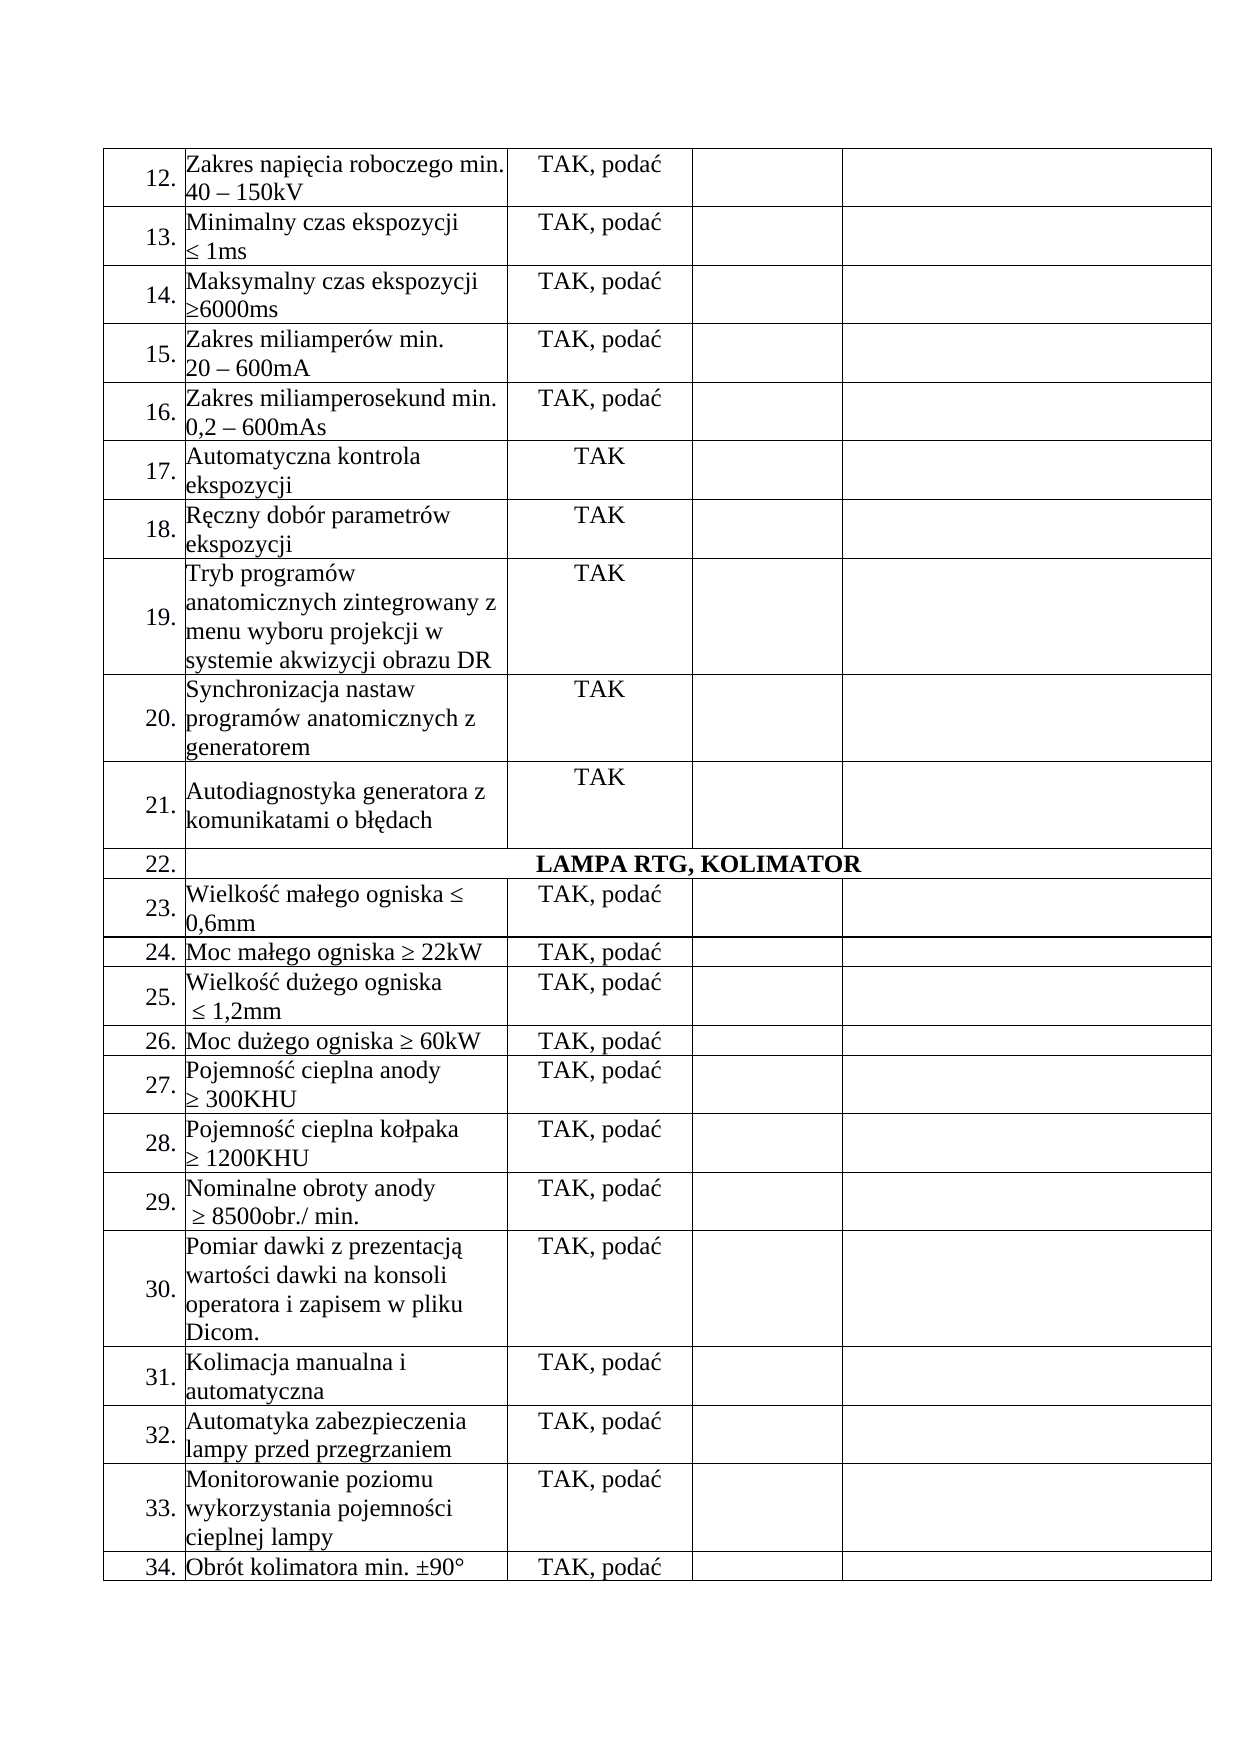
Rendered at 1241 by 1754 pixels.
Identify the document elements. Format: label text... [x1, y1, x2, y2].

table_cell [104, 1347, 185, 1405]
table_cell TAK, podać [508, 1114, 692, 1172]
table_cell Maksymalny czas ekspozycji ≥6000ms [186, 266, 507, 323]
table_cell [693, 441, 842, 499]
table_cell Zakres miliamperosekund min. 0,2 – 600mAs [186, 383, 507, 440]
table_cell [693, 938, 842, 966]
table_cell TAK, podać [508, 1406, 692, 1463]
table_cell Moc małego ogniska ≥ 22kW [186, 938, 507, 966]
table_cell TAK, podać [508, 1552, 692, 1580]
table_cell [104, 1114, 185, 1172]
table_cell [693, 675, 842, 761]
table_cell [843, 967, 1211, 1025]
table_cell [843, 500, 1211, 557]
table_cell Zakres napięcia roboczego min. 40 – 150kV [186, 149, 507, 206]
table_cell LAMPA RTG, KOLIMATOR [186, 849, 1211, 878]
table_cell [693, 500, 842, 557]
table_cell [693, 1114, 842, 1172]
table_cell Wielkość dużego ogniska ≤ 1,2mm [186, 967, 507, 1025]
table_cell Pomiar dawki z prezentacją wartości dawki na konsoli operatora i zapisem w pliku Dicom. [186, 1231, 507, 1346]
table_cell [104, 879, 185, 936]
table_cell [104, 967, 185, 1025]
table_cell TAK, podać [508, 266, 692, 323]
table_cell [843, 938, 1211, 966]
table_cell Zakres miliamperów min. 20 – 600mA [186, 324, 507, 382]
table_cell TAK [508, 500, 692, 557]
table_cell [104, 149, 185, 206]
table_cell [693, 383, 842, 440]
table_cell TAK, podać [508, 383, 692, 440]
table_cell [104, 849, 185, 878]
table_cell [693, 1173, 842, 1230]
table_cell [693, 266, 842, 323]
table_cell Synchronizacja nastaw programów anatomicznych z generatorem [186, 675, 507, 761]
table_cell TAK, podać [508, 967, 692, 1025]
table_cell TAK, podać [508, 938, 692, 966]
table_cell TAK, podać [508, 207, 692, 265]
table_cell Automatyczna kontrola ekspozycji [186, 441, 507, 499]
table_cell [843, 675, 1211, 761]
table_cell [843, 441, 1211, 499]
table_cell [104, 675, 185, 761]
table_cell [843, 149, 1211, 206]
table_cell Monitorowanie poziomu wykorzystania pojemności cieplnej lampy [186, 1464, 507, 1551]
table_cell [104, 559, 185, 673]
table_cell [693, 967, 842, 1025]
table_cell [104, 1406, 185, 1463]
table_cell [693, 879, 842, 936]
table_cell [693, 1347, 842, 1405]
table_cell [843, 266, 1211, 323]
table_cell [843, 762, 1211, 848]
table_cell [693, 207, 842, 265]
table_cell [104, 1173, 185, 1230]
table_cell [104, 1464, 185, 1551]
table_cell [843, 1114, 1211, 1172]
table_cell [843, 1026, 1211, 1054]
table_cell Minimalny czas ekspozycji ≤ 1ms [186, 207, 507, 265]
table_cell [104, 1552, 185, 1580]
table_cell [693, 1406, 842, 1463]
table_cell TAK, podać [508, 324, 692, 382]
table_cell Automatyka zabezpieczenia lampy przed przegrzaniem [186, 1406, 507, 1463]
table_cell TAK, podać [508, 1173, 692, 1230]
table_cell [693, 1464, 842, 1551]
table_cell [843, 879, 1211, 936]
table_cell Pojemność cieplna kołpaka ≥ 1200KHU [186, 1114, 507, 1172]
table_cell [104, 762, 185, 848]
table_cell TAK, podać [508, 879, 692, 936]
table_cell [843, 1406, 1211, 1463]
table_cell Moc dużego ogniska ≥ 60kW [186, 1026, 507, 1054]
table_cell [104, 938, 185, 966]
table_cell [104, 266, 185, 323]
table_cell [104, 1231, 185, 1346]
table_cell Wielkość małego ogniska ≤ 0,6mm [186, 879, 507, 936]
table_cell Nominalne obroty anody ≥ 8500obr./ min. [186, 1173, 507, 1230]
table_cell TAK [508, 559, 692, 673]
table_cell TAK, podać [508, 1231, 692, 1346]
table_cell [843, 1056, 1211, 1113]
table_cell [104, 1056, 185, 1113]
table_cell [843, 324, 1211, 382]
table_cell Pojemność cieplna anody ≥ 300KHU [186, 1056, 507, 1113]
table_cell [843, 1231, 1211, 1346]
table_cell TAK, podać [508, 1026, 692, 1054]
table_cell Kolimacja manualna i automatyczna [186, 1347, 507, 1405]
table_cell [843, 559, 1211, 673]
table_cell [693, 324, 842, 382]
table_cell TAK, podać [508, 149, 692, 206]
table_cell Tryb programów anatomicznych zintegrowany z menu wyboru projekcji w systemie akwizycji obrazu DR [186, 559, 507, 673]
table_cell [693, 1056, 842, 1113]
table_cell [693, 559, 842, 673]
table_cell [104, 500, 185, 557]
table_cell TAK [508, 675, 692, 761]
table_cell [104, 207, 185, 265]
table_cell [843, 1552, 1211, 1580]
table_cell [693, 1231, 842, 1346]
table_cell [843, 1173, 1211, 1230]
table_cell [693, 149, 842, 206]
table_cell TAK, podać [508, 1056, 692, 1113]
table_cell TAK, podać [508, 1347, 692, 1405]
table_cell TAK [508, 762, 692, 848]
table_cell [693, 1552, 842, 1580]
table_cell [843, 1464, 1211, 1551]
table_cell Ręczny dobór parametrów ekspozycji [186, 500, 507, 557]
table_cell TAK, podać [508, 1464, 692, 1551]
table_cell Autodiagnostyka generatora z komunikatami o błędach [186, 762, 507, 848]
table_cell TAK [508, 441, 692, 499]
table_cell [104, 1026, 185, 1054]
table_cell [843, 207, 1211, 265]
table_cell [843, 1347, 1211, 1405]
table_cell [843, 383, 1211, 440]
table_cell [693, 1026, 842, 1054]
table_cell [104, 324, 185, 382]
table_cell [693, 762, 842, 848]
table_cell [104, 441, 185, 499]
table_cell Obrót kolimatora min. ±90° [186, 1552, 507, 1580]
table_cell [104, 383, 185, 440]
